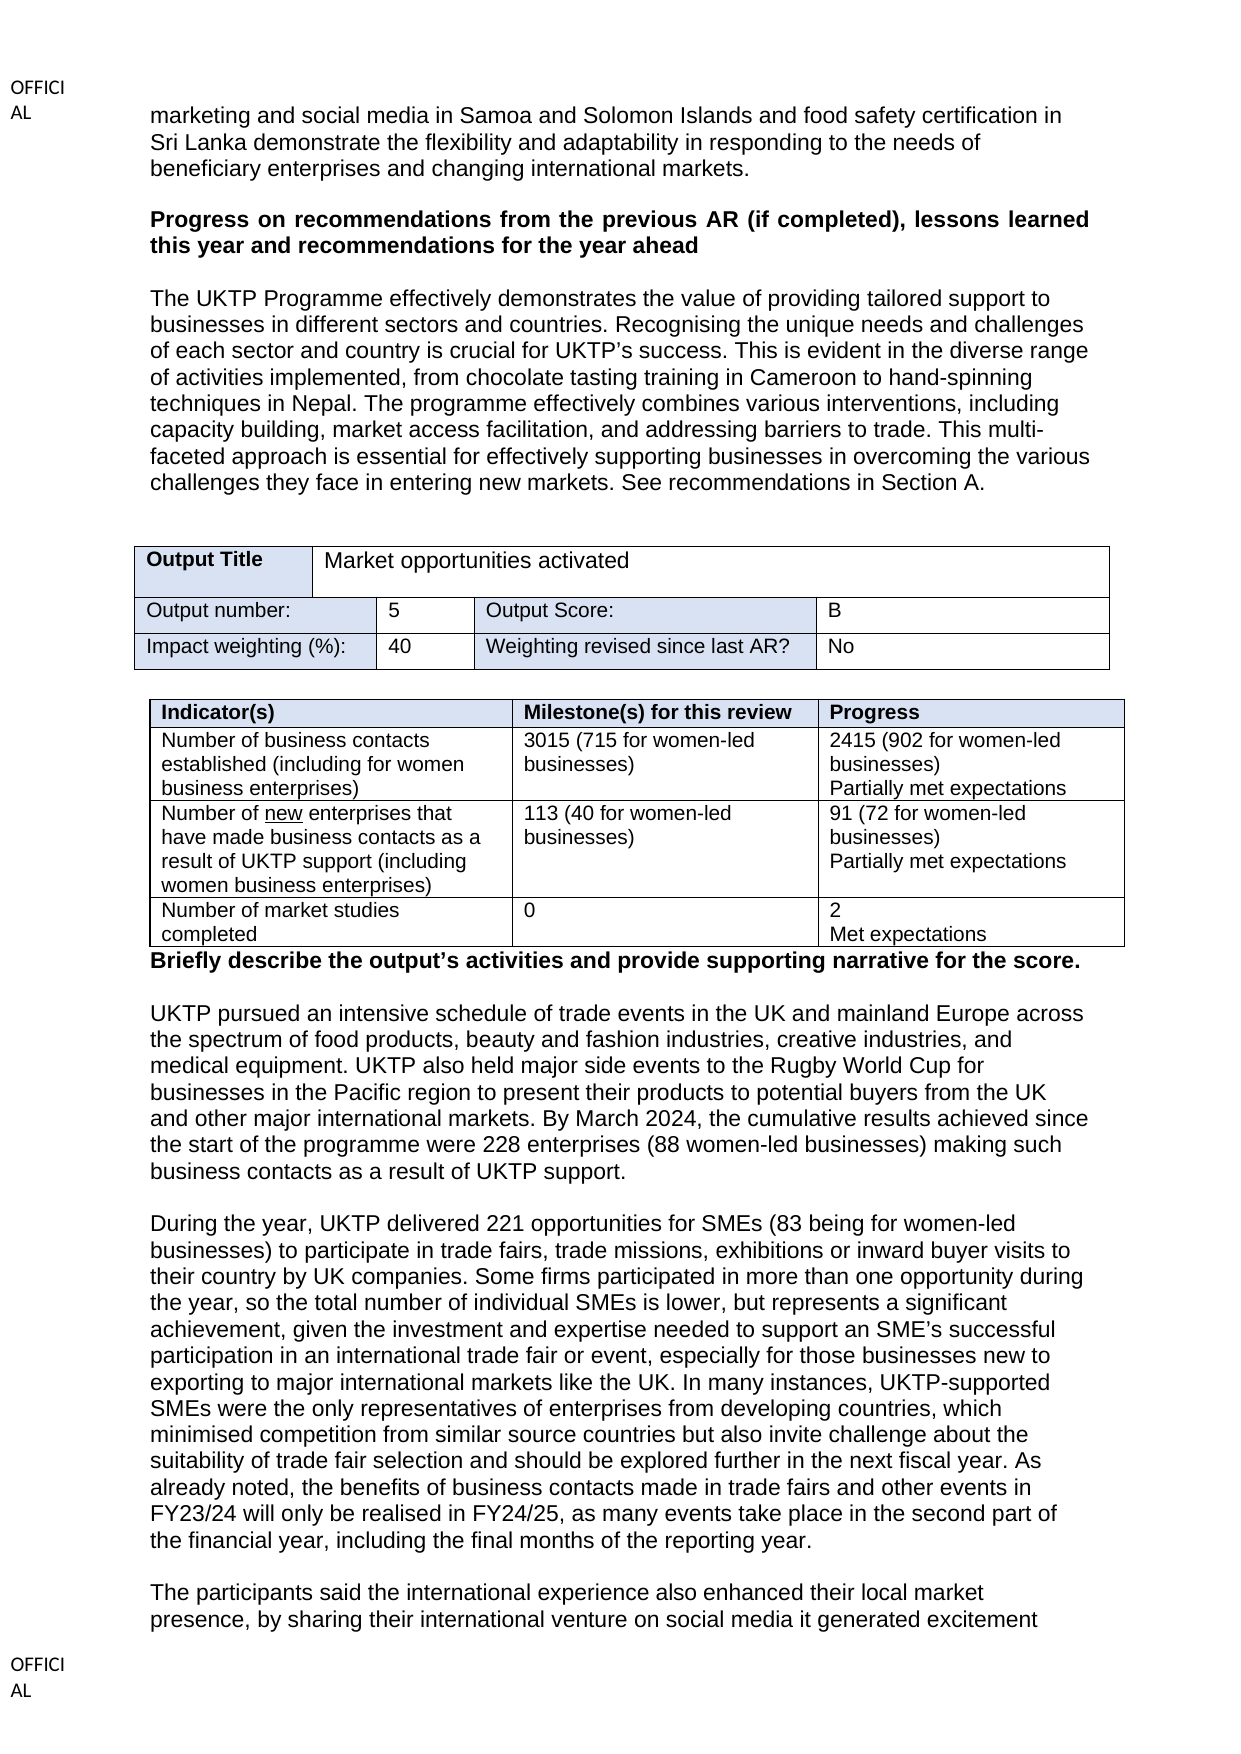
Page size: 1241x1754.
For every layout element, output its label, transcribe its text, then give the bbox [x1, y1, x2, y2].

table_cell 2 Met expectations [819, 898, 1124, 946]
text Progress on recommendations from the previous AR (if completed), lessons learned this year and recommendations for the year ahead [150, 206, 1090, 258]
table_cell B [817, 598, 1109, 633]
table_cell Number of new enterprises that have made business contacts as a result of UKTP support (including women business enterprises) [151, 801, 512, 897]
table_cell 0 [513, 898, 818, 946]
table_cell Number of business contacts established (including for women business enterprises) [151, 728, 512, 800]
table_cell Output number: [135, 598, 376, 633]
table_cell 2415 (902 for women-led businesses) Partially met expectations [819, 728, 1124, 800]
table_cell Number of market studies completed [151, 898, 512, 946]
table_header Milestone(s) for this review [513, 700, 818, 727]
text The participants said the international experience also enhanced their local market presence, by sharing their international venture on social media it generated excitement [150, 1579, 1080, 1632]
table_cell 40 [377, 634, 474, 669]
text Briefly describe the output’s activities and provide supporting narrative for the score. [150, 947, 1090, 973]
text marketing and social media in Samoa and Solomon Islands and food safety certification in Sri Lanka demonstrate the flexibility and adaptability in responding to the needs of beneficiary enterprises and changing international markets. [150, 102, 1090, 182]
table_header Market opportunities activated [313, 547, 1109, 597]
table_cell Weighting revised since last AR? [475, 634, 816, 669]
table_cell 5 [377, 598, 474, 633]
text The UKTP Programme effectively demonstrates the value of providing tailored support to businesses in different sectors and countries. Recognising the unique needs and challenges of each sector and country is crucial for UKTP’s success. This is evident in the diverse range of activities implemented, from chocolate tasting training in Cameroon to hand-spinning techniques in Nepal. The programme effectively combines various interventions, including capacity building, market access facilitation, and addressing barriers to trade. This multi-faceted approach is essential for effectively supporting businesses in overcoming the various challenges they face in entering new markets. See recommendations in Section A. [150, 284, 1090, 495]
table_header Output Title [135, 547, 312, 597]
table_cell Output Score: [475, 598, 816, 633]
table_header Indicator(s) [151, 700, 512, 727]
table_cell 91 (72 for women-led businesses) Partially met expectations [819, 801, 1124, 897]
table_cell 113 (40 for women-led businesses) [513, 801, 818, 897]
table_header Progress [819, 700, 1124, 727]
table_cell No [817, 634, 1109, 669]
table_cell Impact weighting (%): [135, 634, 376, 669]
table_cell 3015 (715 for women-led businesses) [513, 728, 818, 800]
text During the year, UKTP delivered 221 opportunities for SMEs (83 being for women-led businesses) to participate in trade fairs, trade missions, exhibitions or inward buyer visits to their country by UK companies. Some firms participated in more than one opportunity during the year, so the total number of individual SMEs is lower, but represents a significant achievement, given the investment and expertise needed to support an SME’s successful participation in an international trade fair or event, especially for those businesses new to exporting to major international markets like the UK. In many instances, UKTP-supported SMEs were the only representatives of enterprises from developing countries, which minimised competition from similar source countries but also invite challenge about the suitability of trade fair selection and should be explored further in the next fiscal year. As already noted, the benefits of business contacts made in trade fairs and other events in FY23/24 will only be realised in FY24/25, as many events take place in the second part of the financial year, including the final months of the reporting year. [150, 1210, 1090, 1553]
text UKTP pursued an intensive schedule of trade events in the UK and mainland Europe across the spectrum of food products, beauty and fashion industries, creative industries, and medical equipment. UKTP also held major side events to the Rugby World Cup for businesses in the Pacific region to present their products to potential buyers from the UK and other major international markets. By March 2024, the cumulative results achieved since the start of the programme were 228 enterprises (88 women-led businesses) making such business contacts as a result of UKTP support. [150, 999, 1090, 1184]
